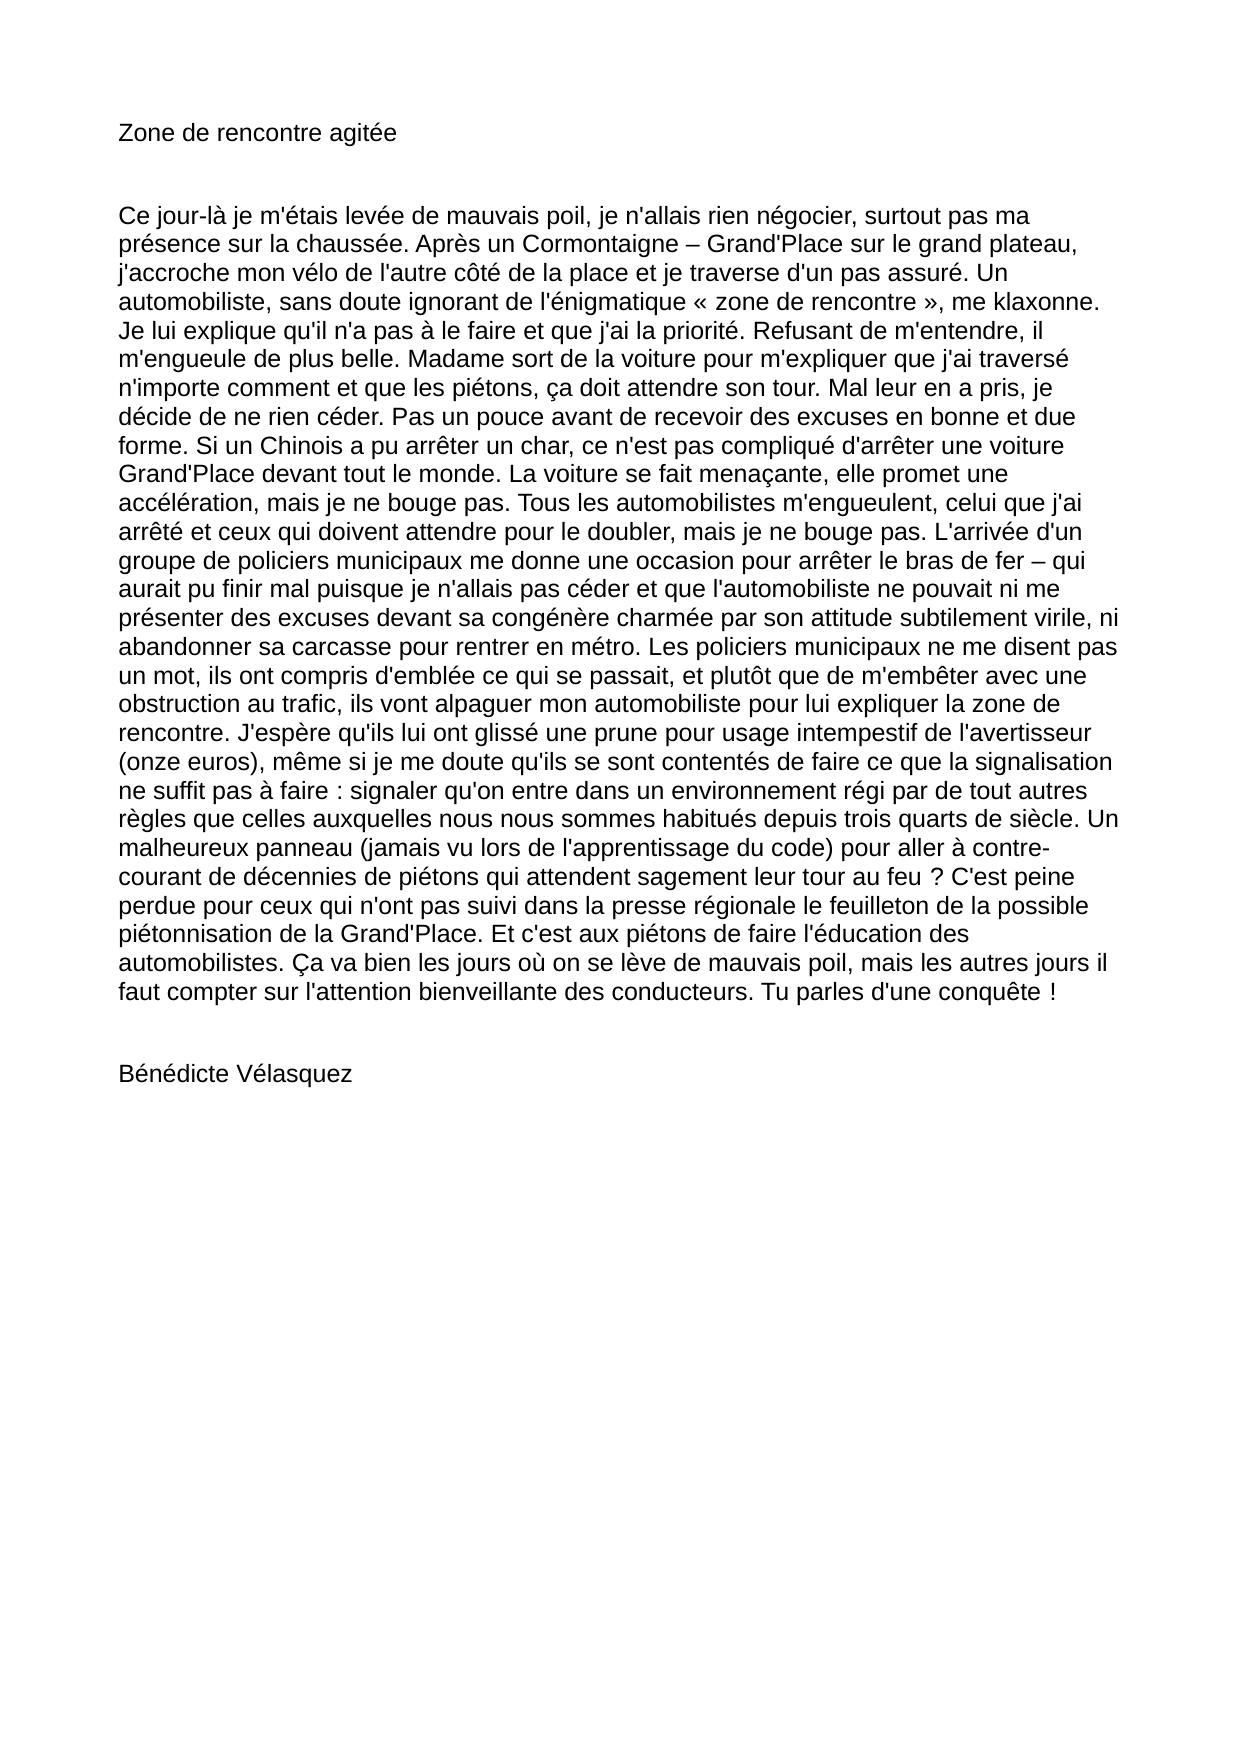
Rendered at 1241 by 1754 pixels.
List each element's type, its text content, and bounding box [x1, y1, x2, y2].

text Zone de rencontre agitée [118, 118, 1122, 147]
text Bénédicte Vélasquez [118, 1059, 1122, 1088]
text Ce jour-là je m'étais levée de mauvais poil, je n'allais rien négocier, surtout pas ma présence sur la chaussée. Après un Cormontaigne – Grand'Place sur le grand plateau, j'accroche mon vélo de l'autre côté de la place et je traverse d'un pas assuré. Un automobiliste, sans doute ignorant de l'énigmatique « zone de rencontre », me klaxonne. Je lui explique qu'il n'a pas à le faire et que j'ai la priorité. Refusant de m'entendre, il m'engueule de plus belle. Madame sort de la voiture pour m'expliquer que j'ai traversé n'importe comment et que les piétons, ça doit attendre son tour. Mal leur en a pris, je décide de ne rien céder. Pas un pouce avant de recevoir des excuses en bonne et due forme. Si un Chinois a pu arrêter un char, ce n'est pas compliqué d'arrêter une voiture Grand'Place devant tout le monde. La voiture se fait menaçante, elle promet une accélération, mais je ne bouge pas. Tous les automobilistes m'engueulent, celui que j'ai arrêté et ceux qui doivent attendre pour le doubler, mais je ne bouge pas. L'arrivée d'un groupe de policiers municipaux me donne une occasion pour arrêter le bras de fer – qui aurait pu finir mal puisque je n'allais pas céder et que l'automobiliste ne pouvait ni me présenter des excuses devant sa congénère charmée par son attitude subtilement virile, ni abandonner sa carcasse pour rentrer en métro. Les policiers municipaux ne me disent pas un mot, ils ont compris d'emblée ce qui se passait, et plutôt que de m'embêter avec une obstruction au trafic, ils vont alpaguer mon automobiliste pour lui expliquer la zone de rencontre. J'espère qu'ils lui ont glissé une prune pour usage intempestif de l'avertisseur (onze euros), même si je me doute qu'ils se sont contentés de faire ce que la signalisation ne suffit pas à faire : signaler qu'on entre dans un environnement régi par de tout autres règles que celles auxquelles nous nous sommes habitués depuis trois quarts de siècle. Un malheureux panneau (jamais vu lors de l'apprentissage du code) pour aller à contre-courant de décennies de piétons qui attendent sagement leur tour au feu ? C'est peine perdue pour ceux qui n'ont pas suivi dans la presse régionale le feuilleton de la possible piétonnisation de la Grand'Place. Et c'est aux piétons de faire l'éducation des automobilistes. Ça va bien les jours où on se lève de mauvais poil, mais les autres jours il faut compter sur l'attention bienveillante des conducteurs. Tu parles d'une conquête ! [118, 201, 1122, 1006]
